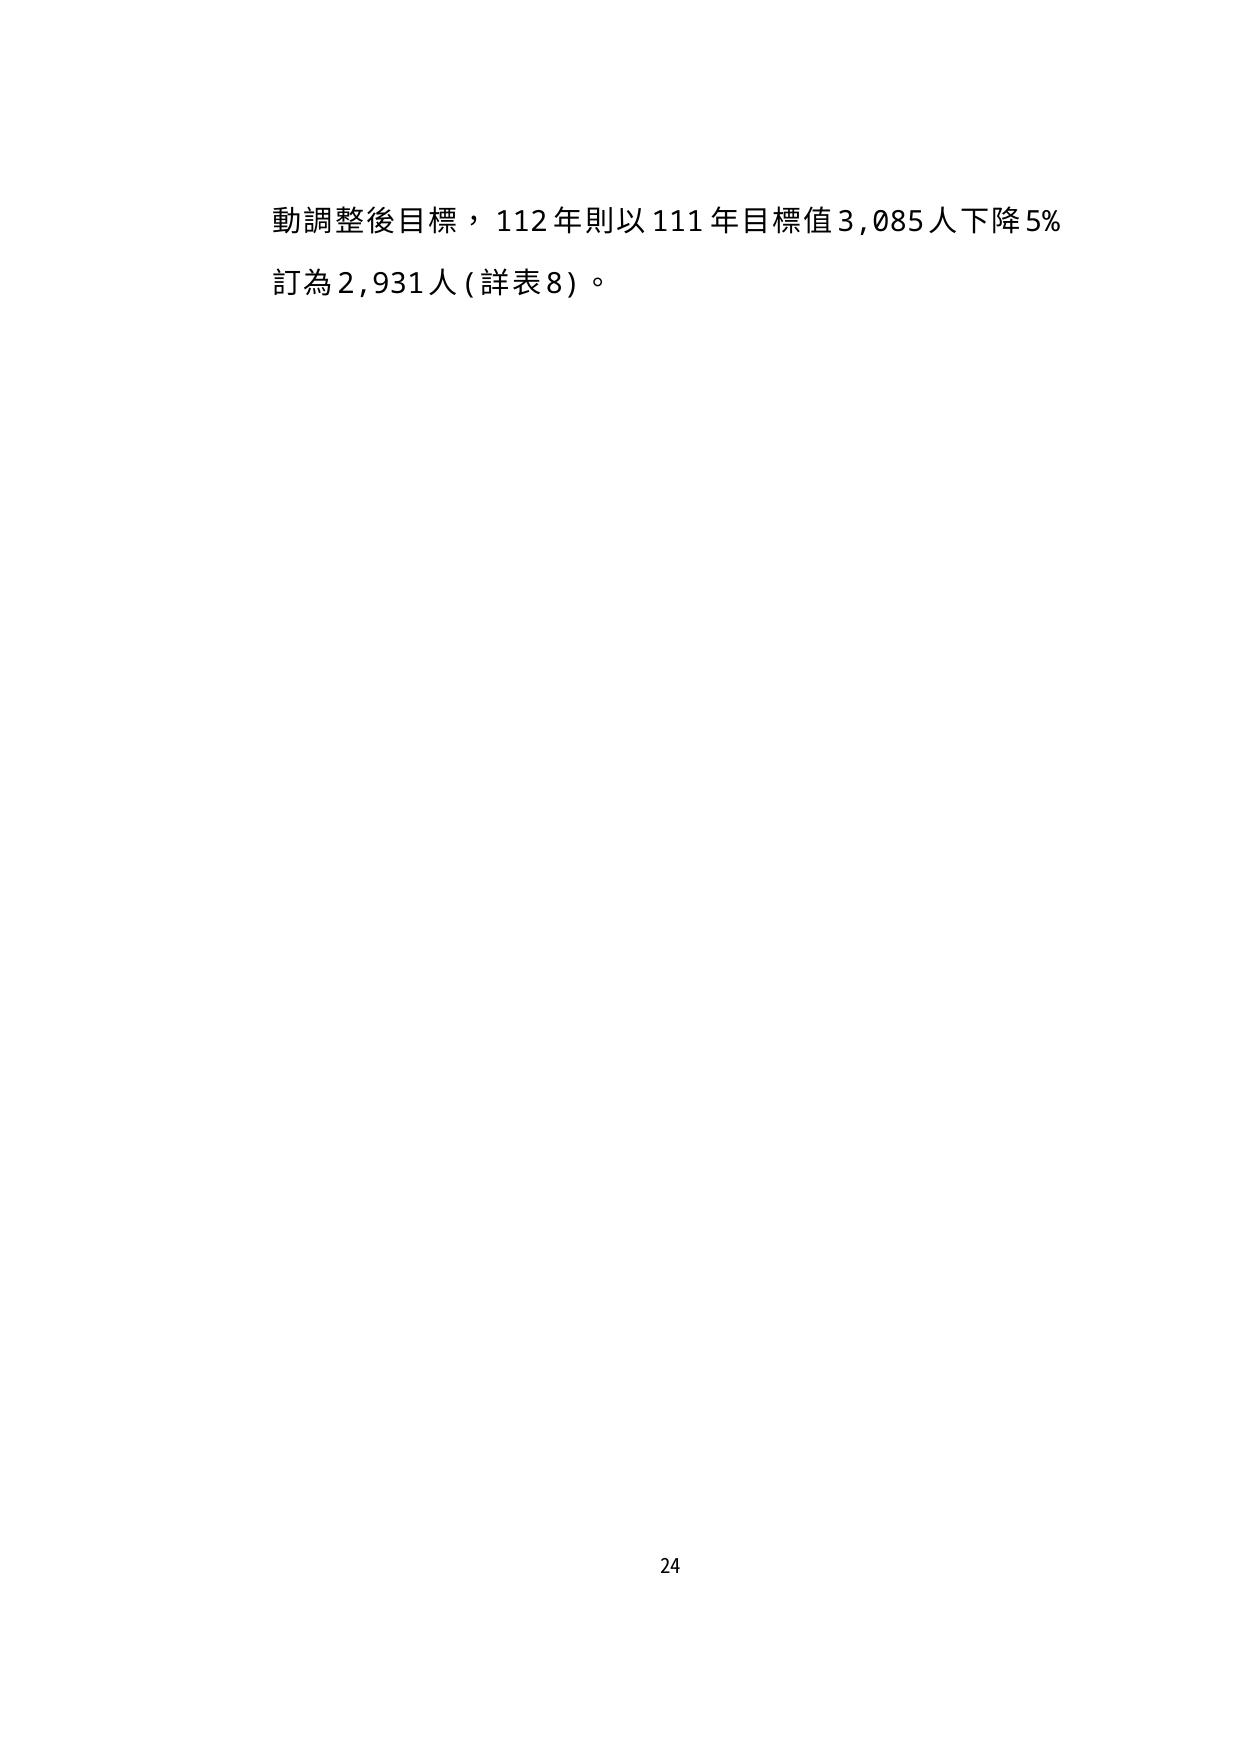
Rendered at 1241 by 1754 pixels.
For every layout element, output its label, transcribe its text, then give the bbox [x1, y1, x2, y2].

text 道安會自71年9月辦理各期「交通改進方案」，至111年已實施13期，112年起刻正進行第14期「交通改進方案」。第13期(108-111年)設定2030年度死亡人數較2019年度降30%、交通事故短期(4年期)死亡目標以30日死亡人數「脫10」(每10萬人死亡人數應低於10人)，即由108年度2,500人降至111年度2,300人以下，後經交通部滾動調整，將108-111年度降至2,500人以下為目標。惟108-111年度道路交通事故30日死亡人數均高於107年度之2,780人，111年度更超過3千人達3,085人，未達成第13期改進方案預設目標，亦未達成交通部滾動調整後目標，112年則以111年目標值3,085人下降5%訂為2,931人(詳表8)。 [266, 177, 1063, 302]
